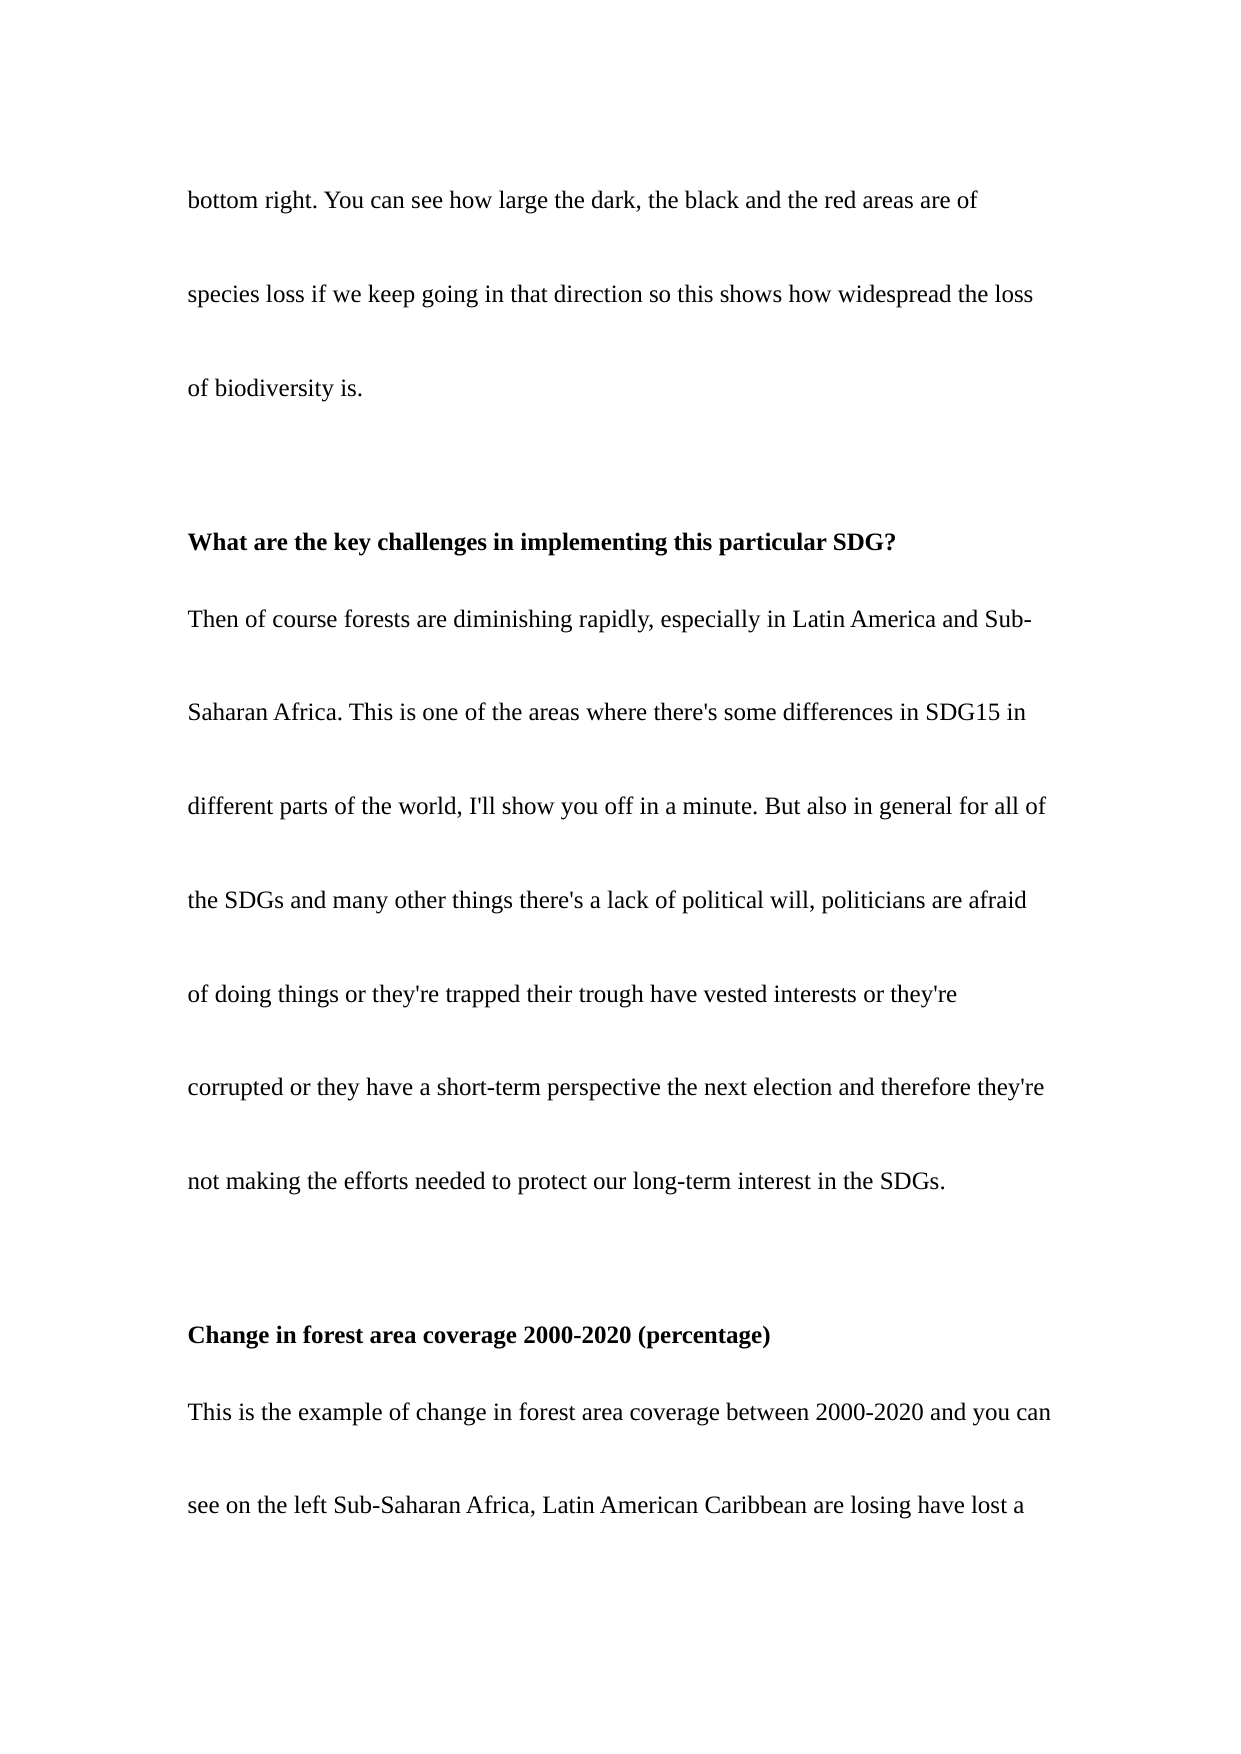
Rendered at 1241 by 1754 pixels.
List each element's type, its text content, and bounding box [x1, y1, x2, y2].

text bottom right. You can see how large the dark, the black and the red areas are of species loss if we keep going in that direction so this shows how widespread the loss of biodiversity is. [187, 158, 1053, 408]
text Change in forest area coverage 2000-2020 (percentage) [187, 1293, 1053, 1355]
text Then of course forests are diminishing rapidly, especially in Latin America and Sub-Saharan Africa. This is one of the areas where there's some differences in SDG15 in different parts of the world, I'll show you off in a minute. But also in general for all of the SDGs and many other things there's a lack of political will, politicians are afraid of doing things or they're trapped their trough have vested interests or they're corrupted or they have a short-term perspective the next election and therefore they're not making the efforts needed to protect our long-term interest in the SDGs. [187, 576, 1053, 1201]
text What are the key challenges in implementing this particular SDG? [187, 499, 1053, 562]
text This is the example of change in forest area coverage between 2000-2020 and you can see on the left Sub-Saharan Africa, Latin American Caribbean are losing have lost a [187, 1369, 1053, 1526]
